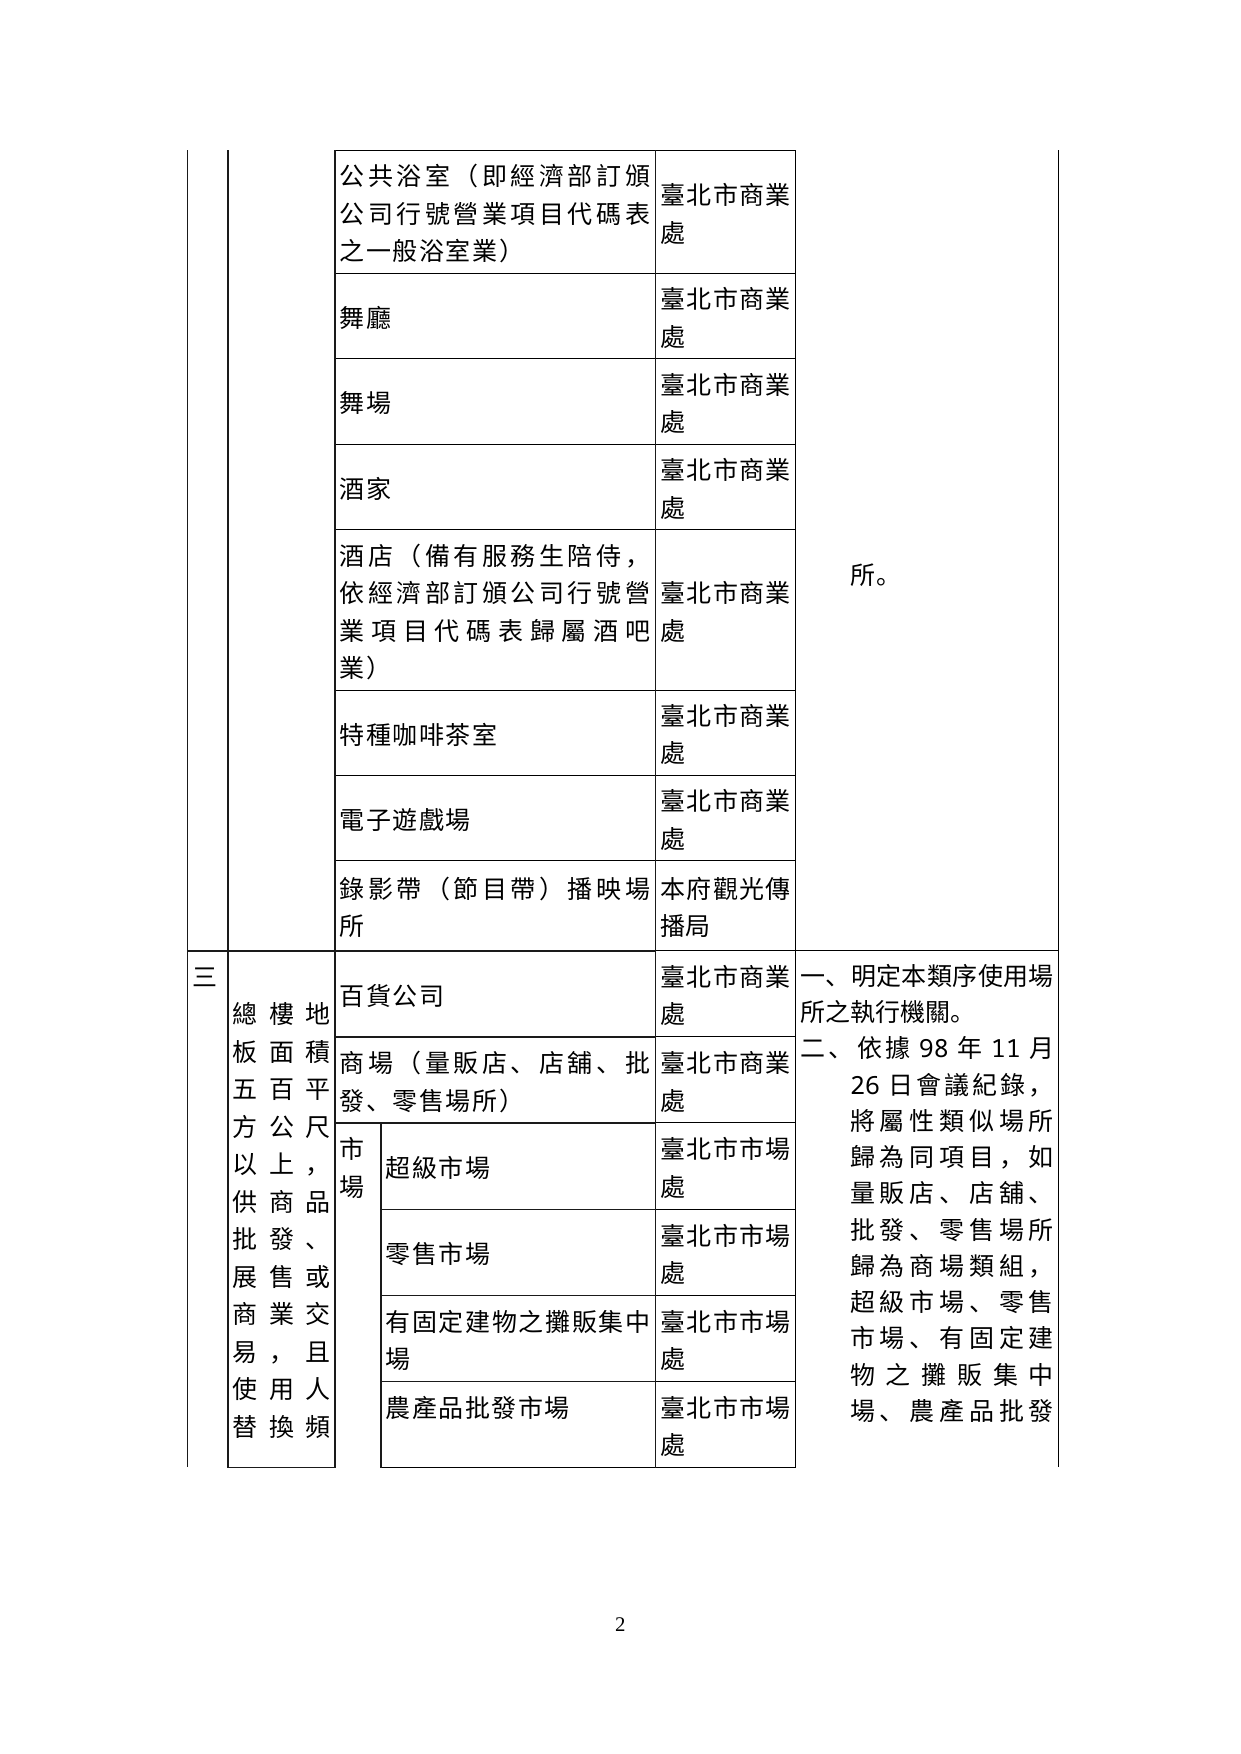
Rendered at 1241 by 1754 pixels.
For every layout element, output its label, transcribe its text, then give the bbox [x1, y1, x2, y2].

table_cell 有固定建物之攤販集中場 [382, 1296, 655, 1381]
table_cell 臺北市市場處 [656, 1296, 795, 1381]
table_cell 錄影帶（節目帶）播映場所 [336, 861, 655, 950]
table_cell 臺北市商業處 [656, 951, 795, 1036]
table_cell 本府觀光傳播局 [656, 861, 795, 950]
table_cell 三 [188, 952, 227, 1467]
table_cell 舞廳 [336, 274, 655, 358]
table_cell 臺北市商業處 [656, 274, 795, 358]
table_cell 臺北市商業處 [656, 691, 795, 775]
table_cell 臺北市市場處 [656, 1382, 795, 1467]
table_cell 農產品批發市場 [382, 1382, 655, 1467]
table_cell 超級市場 [382, 1124, 655, 1208]
table_cell 市場 [336, 1124, 380, 1467]
table_cell 臺北市商業處 [656, 530, 795, 689]
table_cell 一、明定本類序使用場所之執行機關。 二、依據98年11月26日會議紀錄，將屬性類似場所歸為同項目，如量販店、店舖、批發、零售場所歸為商場類組，超級市場、零售市場、有固定建物之攤販集中場、農產品批發市場歸為市場類組，展覽場（館）修正為展（售）覽場（館）。 [796, 951, 1058, 1467]
table_cell 百貨公司 [336, 952, 655, 1036]
table_cell 臺北市商業處 [656, 1037, 795, 1122]
table_cell 零售市場 [382, 1210, 655, 1294]
table_cell 電子遊戲場 [336, 776, 655, 860]
table_cell 臺北市商業處 [656, 776, 795, 860]
table_cell 酒家 [336, 445, 655, 529]
table_cell 舞場 [336, 359, 655, 444]
table_cell 公共浴室（即經濟部訂頒公司行號營業項目代碼表之一般浴室業） [336, 151, 655, 273]
table_cell 臺北市商業處 [656, 359, 795, 444]
table_cell 臺北市市場處 [656, 1210, 795, 1294]
table_cell 酒店（備有服務生陪侍，依經濟部訂頒公司行號營業項目代碼表歸屬酒吧業） [336, 530, 655, 689]
table_cell 特種咖啡茶室 [336, 691, 655, 775]
table_cell 臺北市商業處 [656, 445, 795, 529]
table_cell 商場（量販店、店舖、批發、零售場所） [336, 1038, 655, 1122]
table_cell 臺北市商業處 [656, 151, 795, 273]
table_cell 總樓地板面積五百平方公尺以上，供商品批發、展售或商業交易，且使用人替換頻率高之場所。 [229, 952, 334, 1467]
table_cell 臺北市市場處 [656, 1123, 795, 1208]
